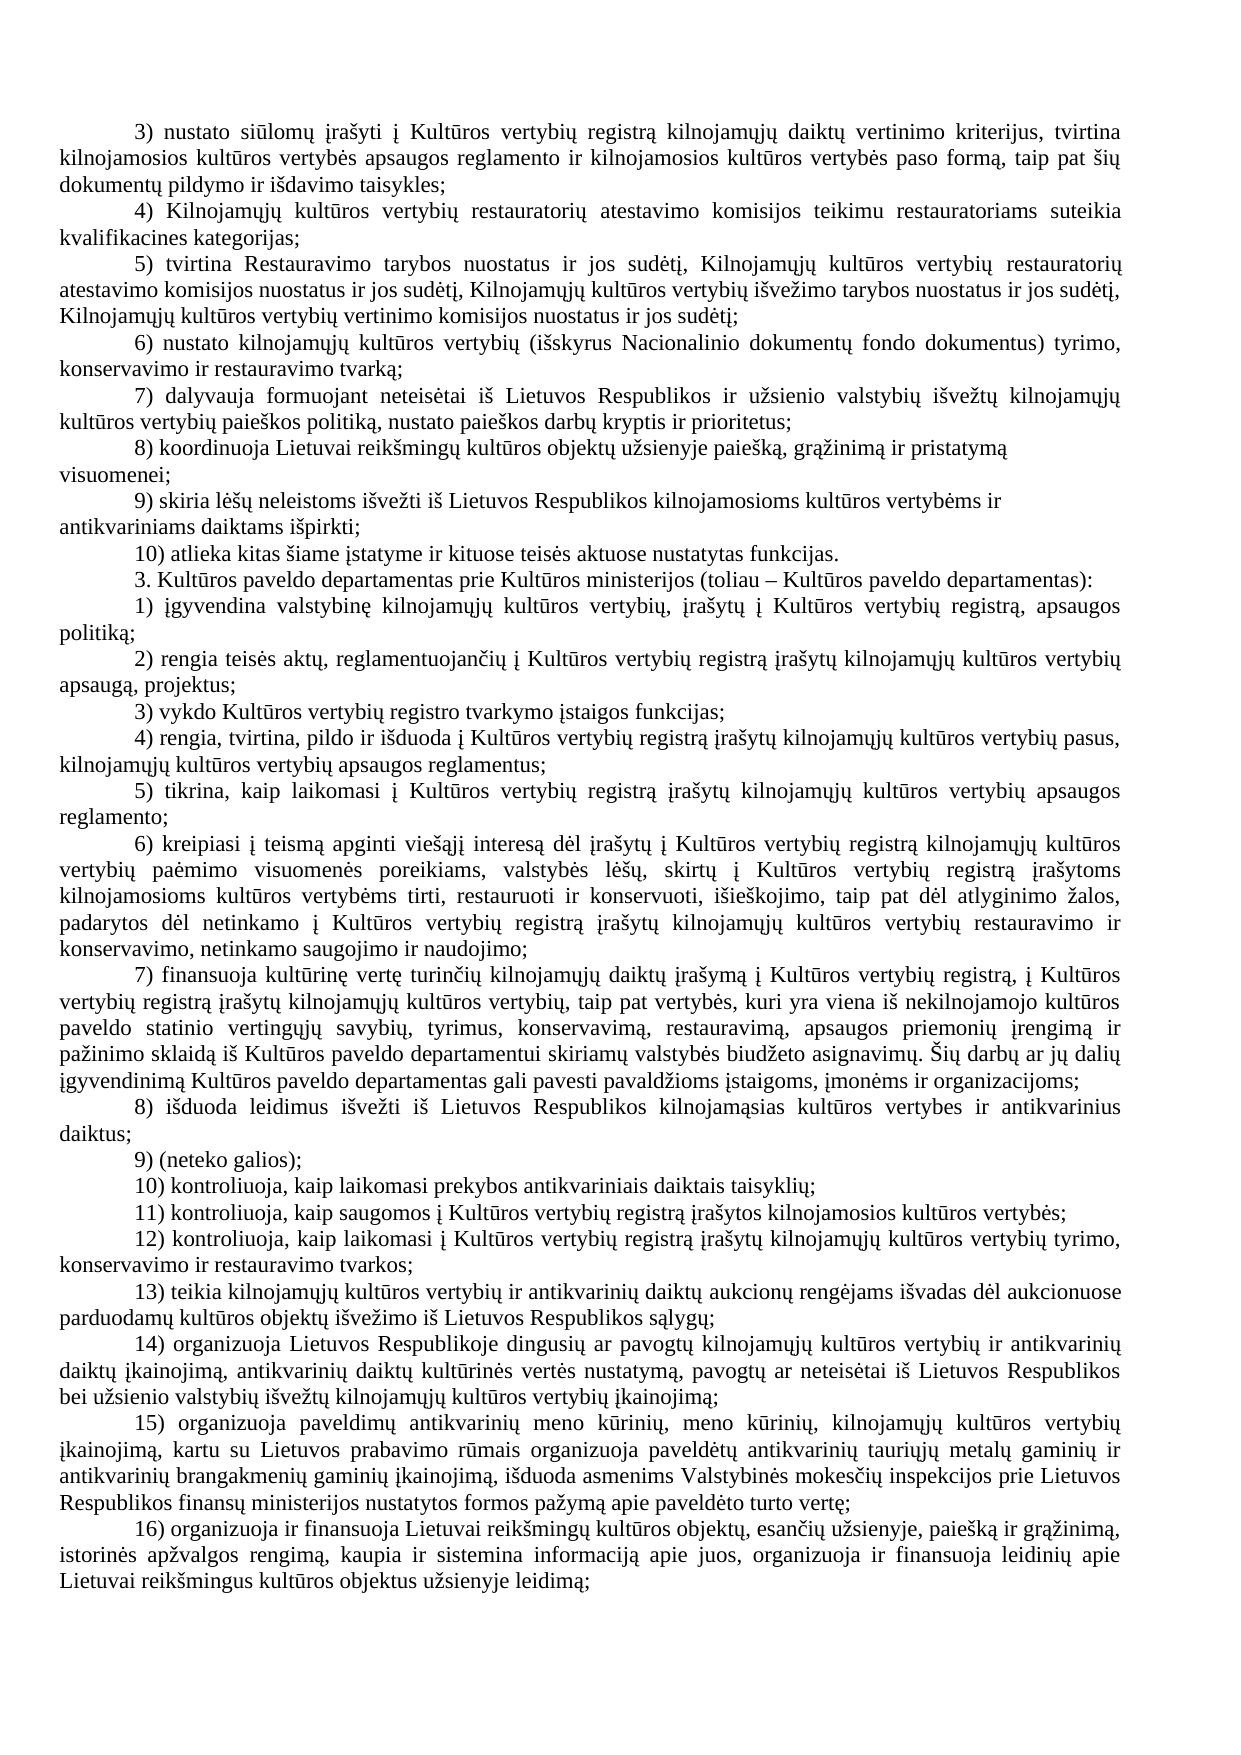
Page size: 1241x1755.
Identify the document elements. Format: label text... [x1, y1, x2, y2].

text 8) koordinuoja Lietuvai reikšmingų kultūros objektų užsienyje paiešką, grąžinimą ir pristatymą visuomenei; [59, 434, 1122, 487]
text 10) kontroliuoja, kaip laikomasi prekybos antikvariniais daiktais taisyklių; [59, 1172, 1122, 1199]
text 9) (neteko galios); [59, 1146, 1122, 1172]
text 14) organizuoja Lietuvos Respublikoje dingusių ar pavogtų kilnojamųjų kultūros vertybių ir antikvarinių daiktų įkainojimą, antikvarinių daiktų kultūrinės vertės nustatymą, pavogtų ar neteisėtai iš Lietuvos Respublikos bei užsienio valstybių išvežtų kilnojamųjų kultūros vertybių įkainojimą; [59, 1330, 1122, 1409]
text 2) rengia teisės aktų, reglamentuojančių į Kultūros vertybių registrą įrašytų kilnojamųjų kultūros vertybių apsaugą, projektus; [59, 645, 1122, 698]
text 5) tikrina, kaip laikomasi į Kultūros vertybių registrą įrašytų kilnojamųjų kultūros vertybių apsaugos reglamento; [59, 777, 1122, 830]
text 3) vykdo Kultūros vertybių registro tvarkymo įstaigos funkcijas; [59, 698, 1122, 724]
text 3) nustato siūlomų įrašyti į Kultūros vertybių registrą kilnojamųjų daiktų vertinimo kriterijus, tvirtina kilnojamosios kultūros vertybės apsaugos reglamento ir kilnojamosios kultūros vertybės paso formą, taip pat šių dokumentų pildymo ir išdavimo taisykles; [59, 118, 1122, 197]
text 4) rengia, tvirtina, pildo ir išduoda į Kultūros vertybių registrą įrašytų kilnojamųjų kultūros vertybių pasus, kilnojamųjų kultūros vertybių apsaugos reglamentus; [59, 724, 1122, 777]
text 1) įgyvendina valstybinę kilnojamųjų kultūros vertybių, įrašytų į Kultūros vertybių registrą, apsaugos politiką; [59, 592, 1122, 645]
text 7) dalyvauja formuojant neteisėtai iš Lietuvos Respublikos ir užsienio valstybių išvežtų kilnojamųjų kultūros vertybių paieškos politiką, nustato paieškos darbų kryptis ir prioritetus; [59, 382, 1122, 434]
text 4) Kilnojamųjų kultūros vertybių restauratorių atestavimo komisijos teikimu restauratoriams suteikia kvalifikacines kategorijas; [59, 197, 1122, 250]
text 5) tvirtina Restauravimo tarybos nuostatus ir jos sudėtį, Kilnojamųjų kultūros vertybių restauratorių atestavimo komisijos nuostatus ir jos sudėtį, Kilnojamųjų kultūros vertybių išvežimo tarybos nuostatus ir jos sudėtį, Kilnojamųjų kultūros vertybių vertinimo komisijos nuostatus ir jos sudėtį; [59, 250, 1122, 329]
text 15) organizuoja paveldimų antikvarinių meno kūrinių, meno kūrinių, kilnojamųjų kultūros vertybių įkainojimą, kartu su Lietuvos prabavimo rūmais organizuoja paveldėtų antikvarinių tauriųjų metalų gaminių ir antikvarinių brangakmenių gaminių įkainojimą, išduoda asmenims Valstybinės mokesčių inspekcijos prie Lietuvos Respublikos finansų ministerijos nustatytos formos pažymą apie paveldėto turto vertę; [59, 1409, 1122, 1515]
text 6) nustato kilnojamųjų kultūros vertybių (išskyrus Nacionalinio dokumentų fondo dokumentus) tyrimo, konservavimo ir restauravimo tvarką; [59, 329, 1122, 382]
text 6) kreipiasi į teismą apginti viešąjį interesą dėl įrašytų į Kultūros vertybių registrą kilnojamųjų kultūros vertybių paėmimo visuomenės poreikiams, valstybės lėšų, skirtų į Kultūros vertybių registrą įrašytoms kilnojamosioms kultūros vertybėms tirti, restauruoti ir konservuoti, išieškojimo, taip pat dėl atlyginimo žalos, padarytos dėl netinkamo į Kultūros vertybių registrą įrašytų kilnojamųjų kultūros vertybių restauravimo ir konservavimo, netinkamo saugojimo ir naudojimo; [59, 830, 1122, 961]
text 7) finansuoja kultūrinę vertę turinčių kilnojamųjų daiktų įrašymą į Kultūros vertybių registrą, į Kultūros vertybių registrą įrašytų kilnojamųjų kultūros vertybių, taip pat vertybės, kuri yra viena iš nekilnojamojo kultūros paveldo statinio vertingųjų savybių, tyrimus, konservavimą, restauravimą, apsaugos priemonių įrengimą ir pažinimo sklaidą iš Kultūros paveldo departamentui skiriamų valstybės biudžeto asignavimų. Šių darbų ar jų dalių įgyvendinimą Kultūros paveldo departamentas gali pavesti pavaldžioms įstaigoms, įmonėms ir organizacijoms; [59, 961, 1122, 1093]
text 13) teikia kilnojamųjų kultūros vertybių ir antikvarinių daiktų aukcionų rengėjams išvadas dėl aukcionuose parduodamų kultūros objektų išvežimo iš Lietuvos Respublikos sąlygų; [59, 1278, 1122, 1330]
text 12) kontroliuoja, kaip laikomasi į Kultūros vertybių registrą įrašytų kilnojamųjų kultūros vertybių tyrimo, konservavimo ir restauravimo tvarkos; [59, 1225, 1122, 1278]
text 8) išduoda leidimus išvežti iš Lietuvos Respublikos kilnojamąsias kultūros vertybes ir antikvarinius daiktus; [59, 1093, 1122, 1146]
text 11) kontroliuoja, kaip saugomos į Kultūros vertybių registrą įrašytos kilnojamosios kultūros vertybės; [59, 1199, 1122, 1225]
text 3. Kultūros paveldo departamentas prie Kultūros ministerijos (toliau – Kultūros paveldo departamentas): [59, 566, 1122, 592]
text 9) skiria lėšų neleistoms išvežti iš Lietuvos Respublikos kilnojamosioms kultūros vertybėms ir antikvariniams daiktams išpirkti; [59, 487, 1122, 540]
text 10) atlieka kitas šiame įstatyme ir kituose teisės aktuose nustatytas funkcijas. [59, 540, 1122, 566]
text 16) organizuoja ir finansuoja Lietuvai reikšmingų kultūros objektų, esančių užsienyje, paiešką ir grąžinimą, istorinės apžvalgos rengimą, kaupia ir sistemina informaciją apie juos, organizuoja ir finansuoja leidinių apie Lietuvai reikšmingus kultūros objektus užsienyje leidimą; [59, 1515, 1122, 1594]
